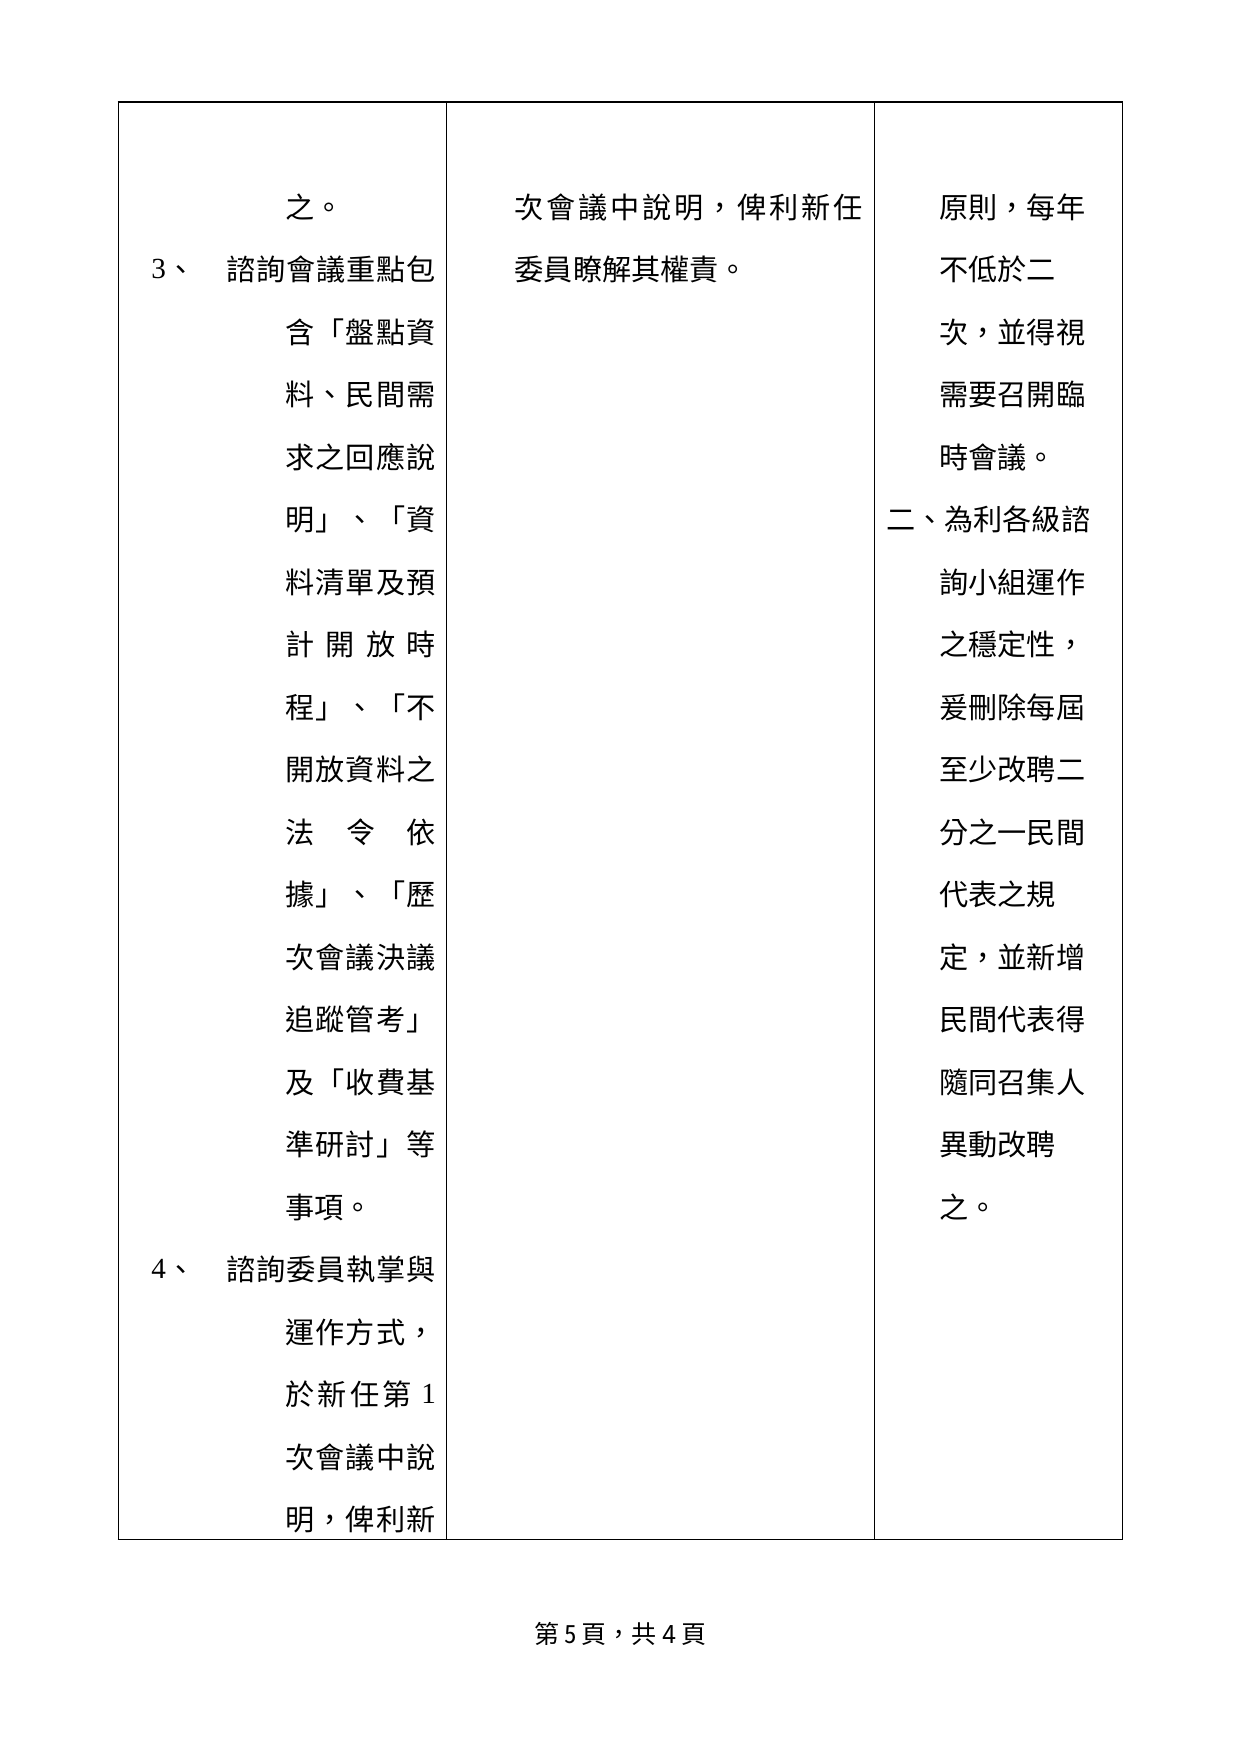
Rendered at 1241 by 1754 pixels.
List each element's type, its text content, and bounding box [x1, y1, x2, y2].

table_cell 一、成立諮詢小組： (二)運作機制： 諮詢小組會議每季召開一次為原則，每年不低於二次，並得視需要增開會議。 諮詢小組委員改選每年一次為原則，新增民間代表得隨同召集人(資訊長)異動改聘之。 諮詢會議重點包含「盤點資料、民間需求之回應說明」、「資料清單及預計開放時程」、「不開放資料之法令依據」、「歷次會議決議追蹤管考」及「收費基準研討」等事項。 諮詢委員執掌與運作方式，於新任第1次會議中說明，俾利新任委員瞭解其權責。 [119, 103, 446, 1539]
table_cell 原則，每年不低於二次，並得視需要召開臨時會議。 二、為利各級諮詢小組運作之穩定性，爰刪除每屆至少改聘二分之一民間代表之規定，並新增民間代表得隨同召集人異動改聘之。 [875, 103, 1122, 1539]
table_cell 次會議中說明，俾利新任委員瞭解其權責。 [447, 103, 874, 1539]
